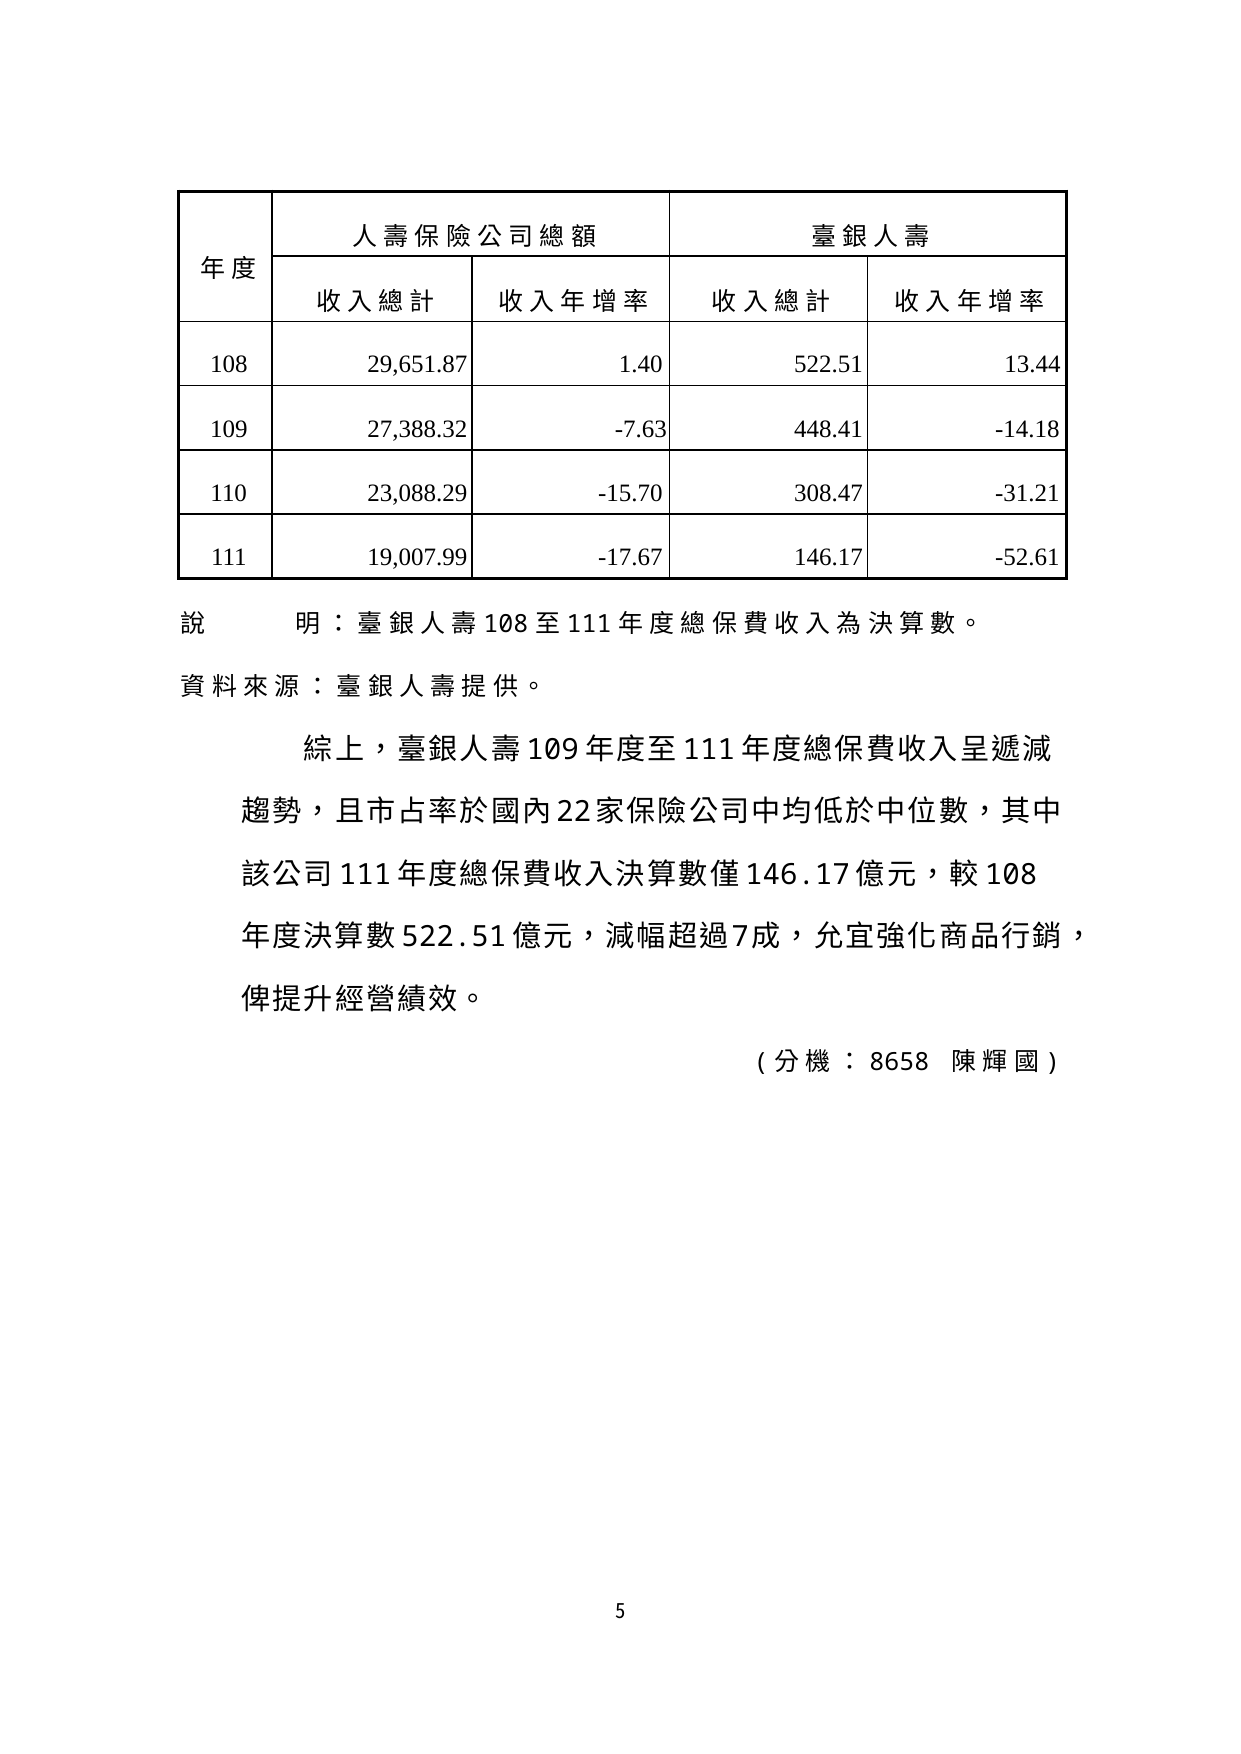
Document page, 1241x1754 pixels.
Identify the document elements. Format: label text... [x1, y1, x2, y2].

table_cell -31.21 [868, 451, 1065, 513]
table_cell -52.61 [868, 515, 1065, 577]
table_cell -7.63 [473, 386, 669, 449]
table_cell 448.41 [670, 386, 867, 449]
table_header 臺銀人壽 [670, 193, 1065, 255]
table_header 年度 [180, 193, 271, 321]
text 綜上，臺銀人壽109年度至111年度總保費收入呈遞減趨勢，且市占率於國內22家保險公司中均低於中位數，其中該公司111年度總保費收入決算數僅146.17億元，較108年度決算數522.51億元，減幅超過7成，允宜強化商品行銷，俾提升經營績效。 [236, 705, 1063, 1018]
table_cell 23,088.29 [273, 451, 471, 513]
text (分機：8658 陳輝國) [177, 1018, 1063, 1080]
table_cell 522.51 [670, 322, 867, 385]
table_cell -17.67 [473, 515, 669, 577]
table_cell 1.40 [473, 322, 669, 385]
table_cell 19,007.99 [273, 515, 471, 577]
table_cell -15.70 [473, 451, 669, 513]
table_cell 收入年增率 [868, 257, 1065, 321]
table_cell 27,388.32 [273, 386, 471, 449]
table_cell 收入總計 [670, 257, 867, 321]
table_cell 13.44 [868, 322, 1065, 385]
table_cell 109 [180, 386, 271, 449]
text 說 明：臺銀人壽108至111年度總保費收入為決算數。 [177, 580, 1063, 643]
table_cell 收入總計 [273, 257, 471, 321]
table_header 人壽保險公司總額 [273, 193, 669, 255]
table_cell 收入年增率 [473, 257, 669, 321]
table_cell 108 [180, 322, 271, 385]
table_cell 111 [180, 515, 271, 577]
table_cell 29,651.87 [273, 322, 471, 385]
text 資料來源：臺銀人壽提供。 [177, 643, 1063, 705]
table_cell 110 [180, 451, 271, 513]
table_cell 146.17 [670, 515, 867, 577]
table_cell 308.47 [670, 451, 867, 513]
table_cell -14.18 [868, 386, 1065, 449]
